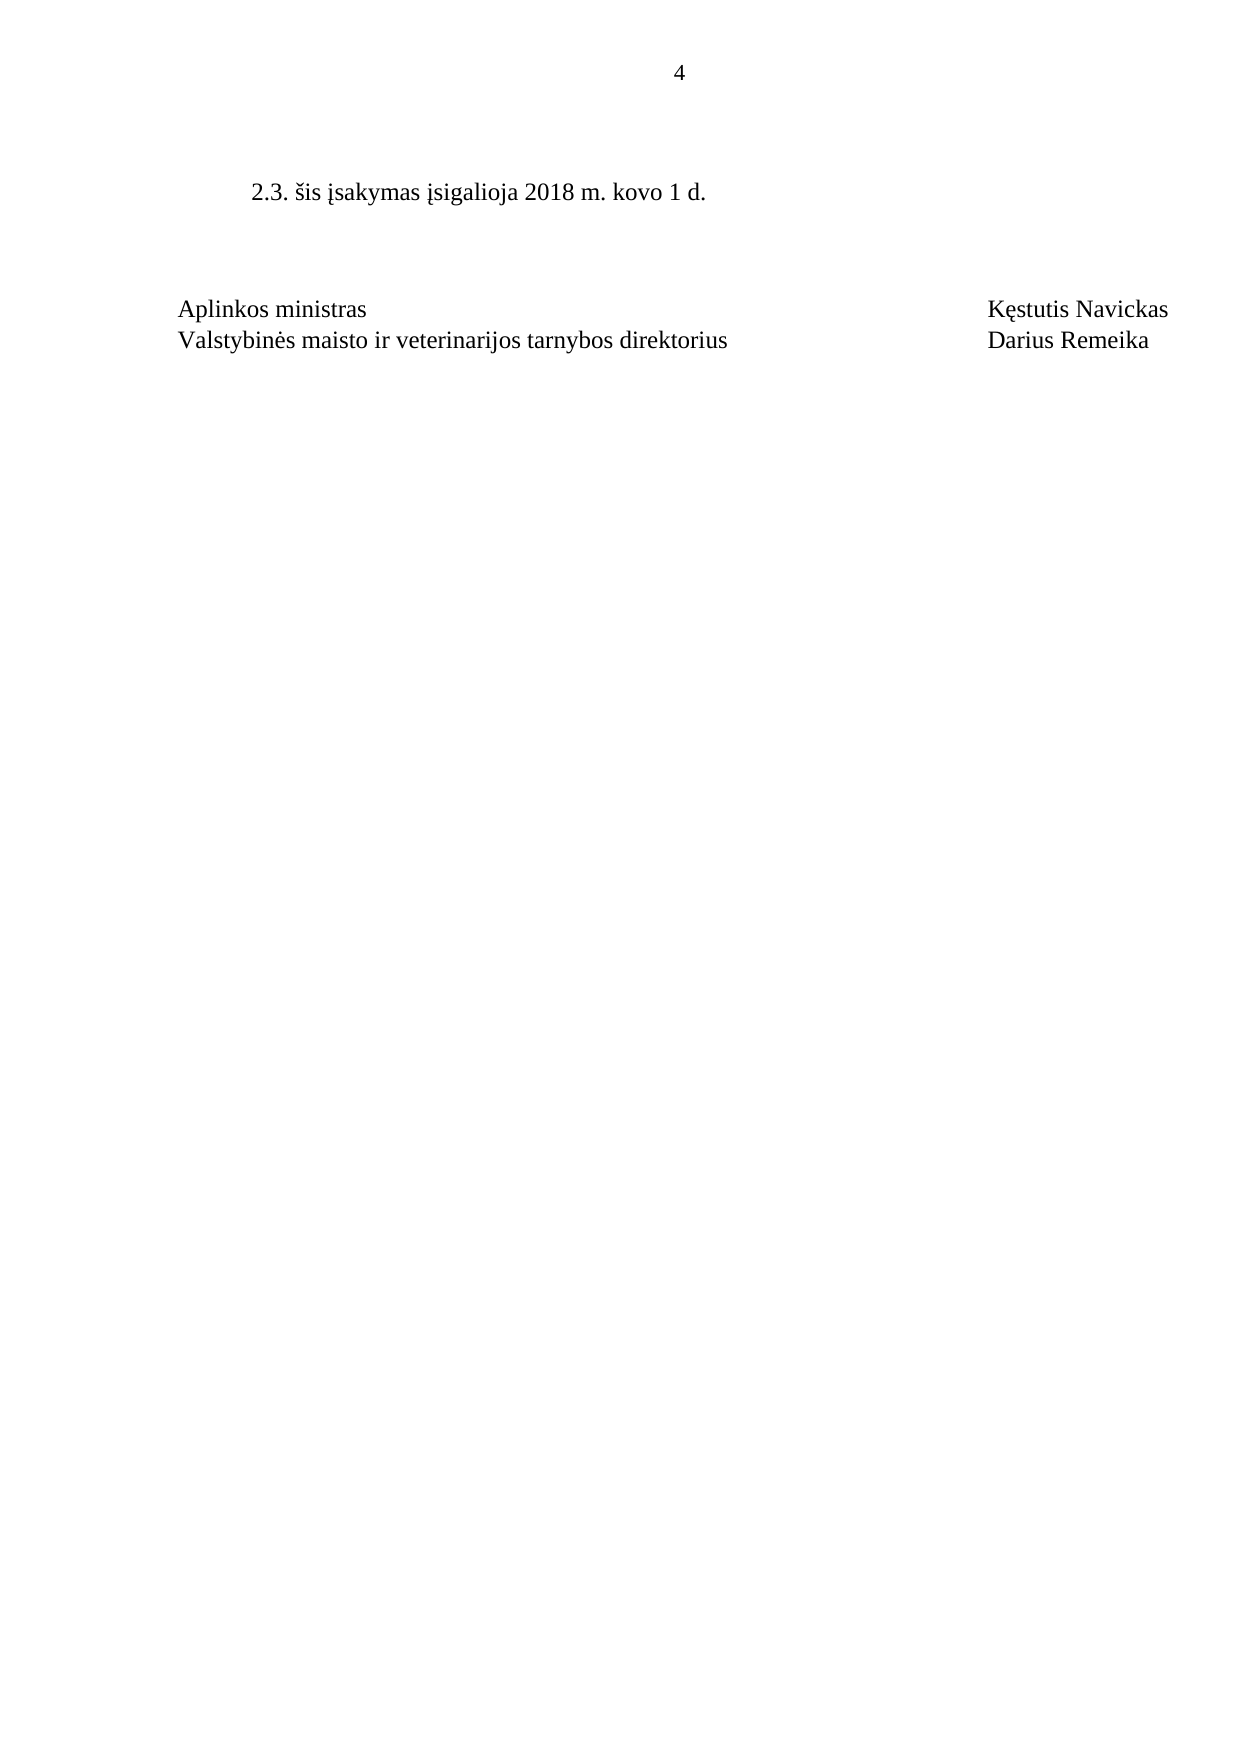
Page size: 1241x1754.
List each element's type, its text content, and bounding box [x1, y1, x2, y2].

text Aplinkos ministras Kęstutis Navickas [177, 294, 1181, 323]
text Valstybinės maisto ir veterinarijos tarnybos direktorius Darius Remeika [177, 325, 1181, 354]
text 2.3. šis įsakymas įsigalioja 2018 m. kovo 1 d. [177, 177, 1181, 206]
